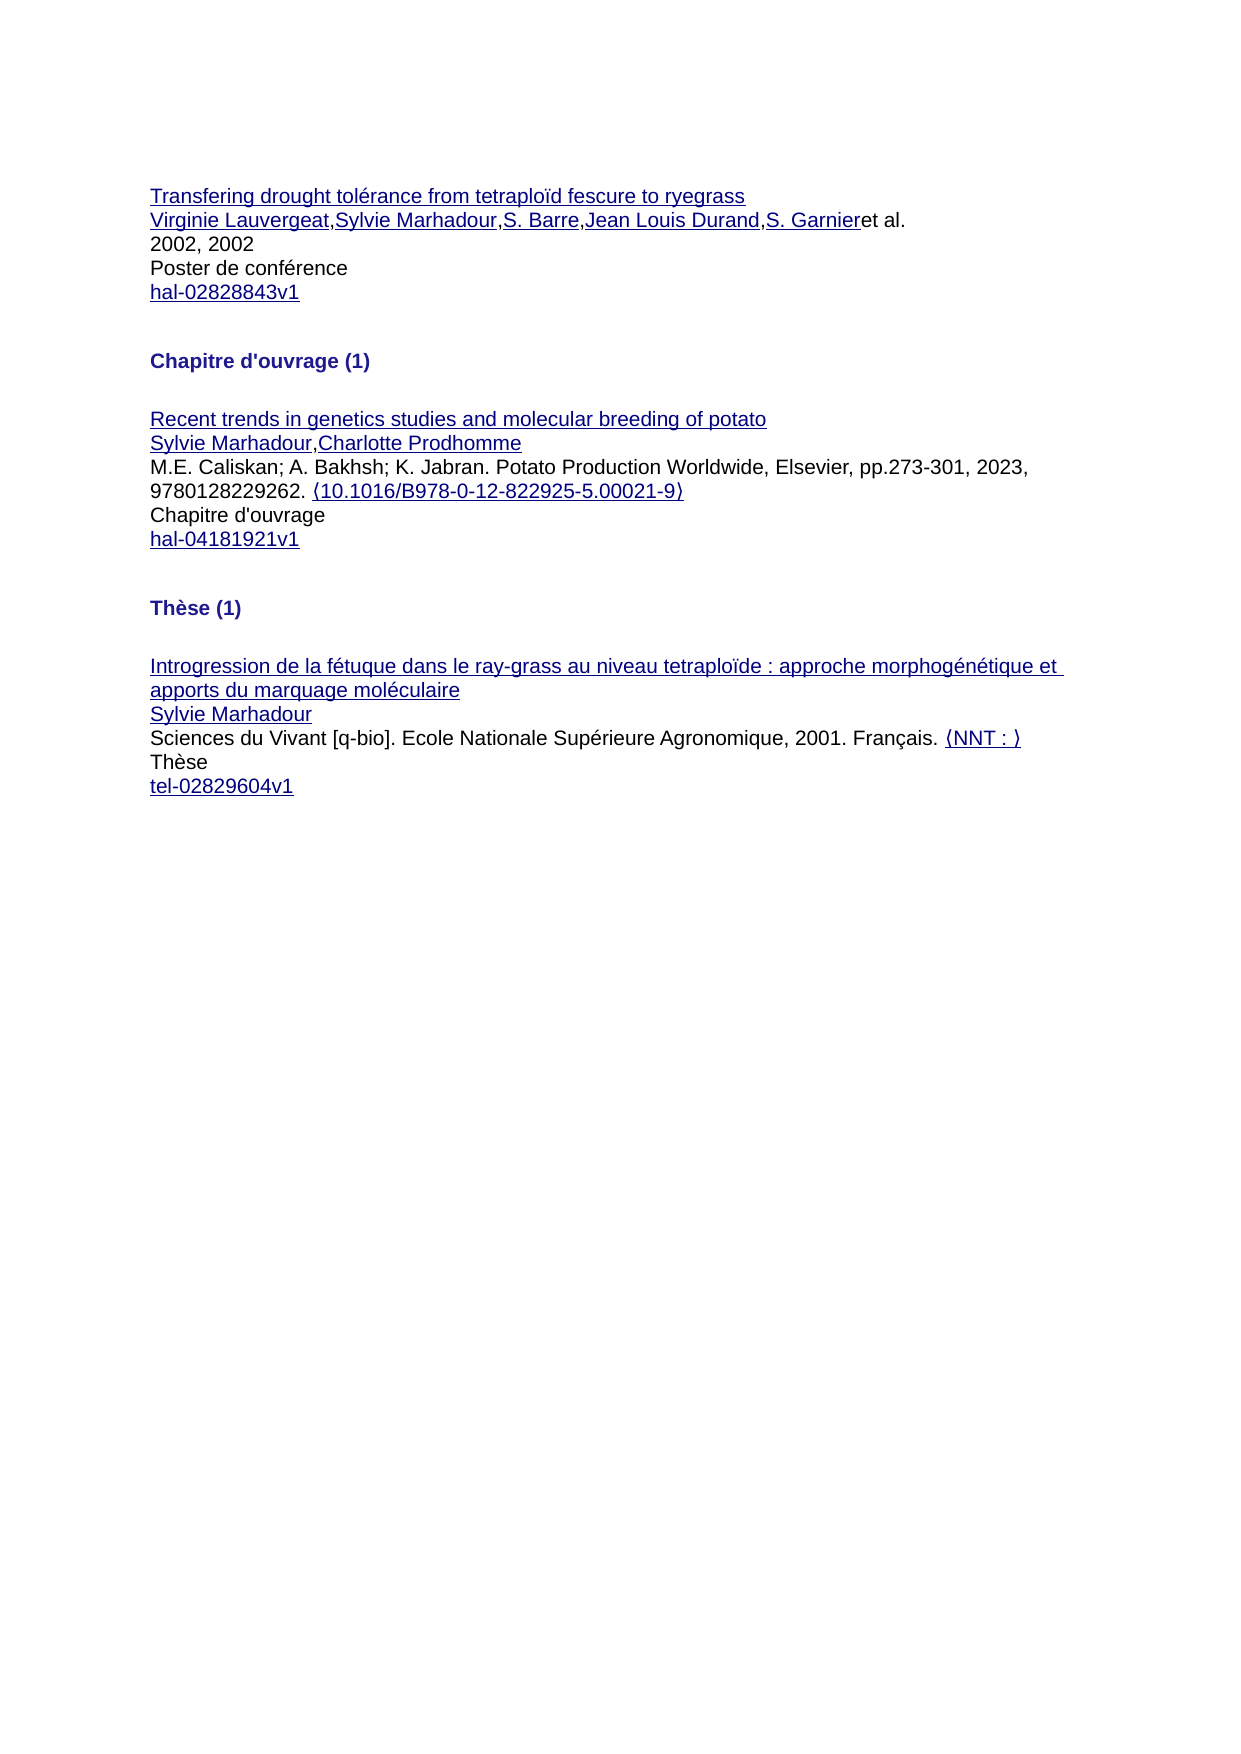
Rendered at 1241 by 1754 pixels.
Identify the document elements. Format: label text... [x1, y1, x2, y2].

table_header Introgression de la fétuque dans le ray-grass au niveau tetraploïde : approche morphogénétique et apports du marquage moléculaire Sylvie Marhadour Sciences du Vivant [q-bio]. Ecole Nationale Supérieure Agronomique, 2001. Français. ⟨NNT : ⟩ Thèse tel-02829604v1 [150, 654, 1090, 798]
subtitle Chapitre d'ouvrage (1) [150, 349, 1090, 373]
table_header Recent trends in genetics studies and molecular breeding of potato Sylvie Marhadour,Charlotte Prodhomme M.E. Caliskan; A. Bakhsh; K. Jabran. Potato Production Worldwide, Elsevier, pp.273-301, 2023, 9780128229262. ⟨10.1016/B978-0-12-822925-5.00021-9⟩ Chapitre d'ouvrage hal-04181921v1 [150, 407, 1090, 551]
table_header Transfering drought tolérance from tetraploïd fescure to ryegrass Virginie Lauvergeat,Sylvie Marhadour,S. Barre,Jean Louis Durand,S. Garnieret al. 2002, 2002 Poster de conférence hal-02828843v1 [150, 184, 1090, 304]
subtitle Thèse (1) [150, 596, 1090, 620]
